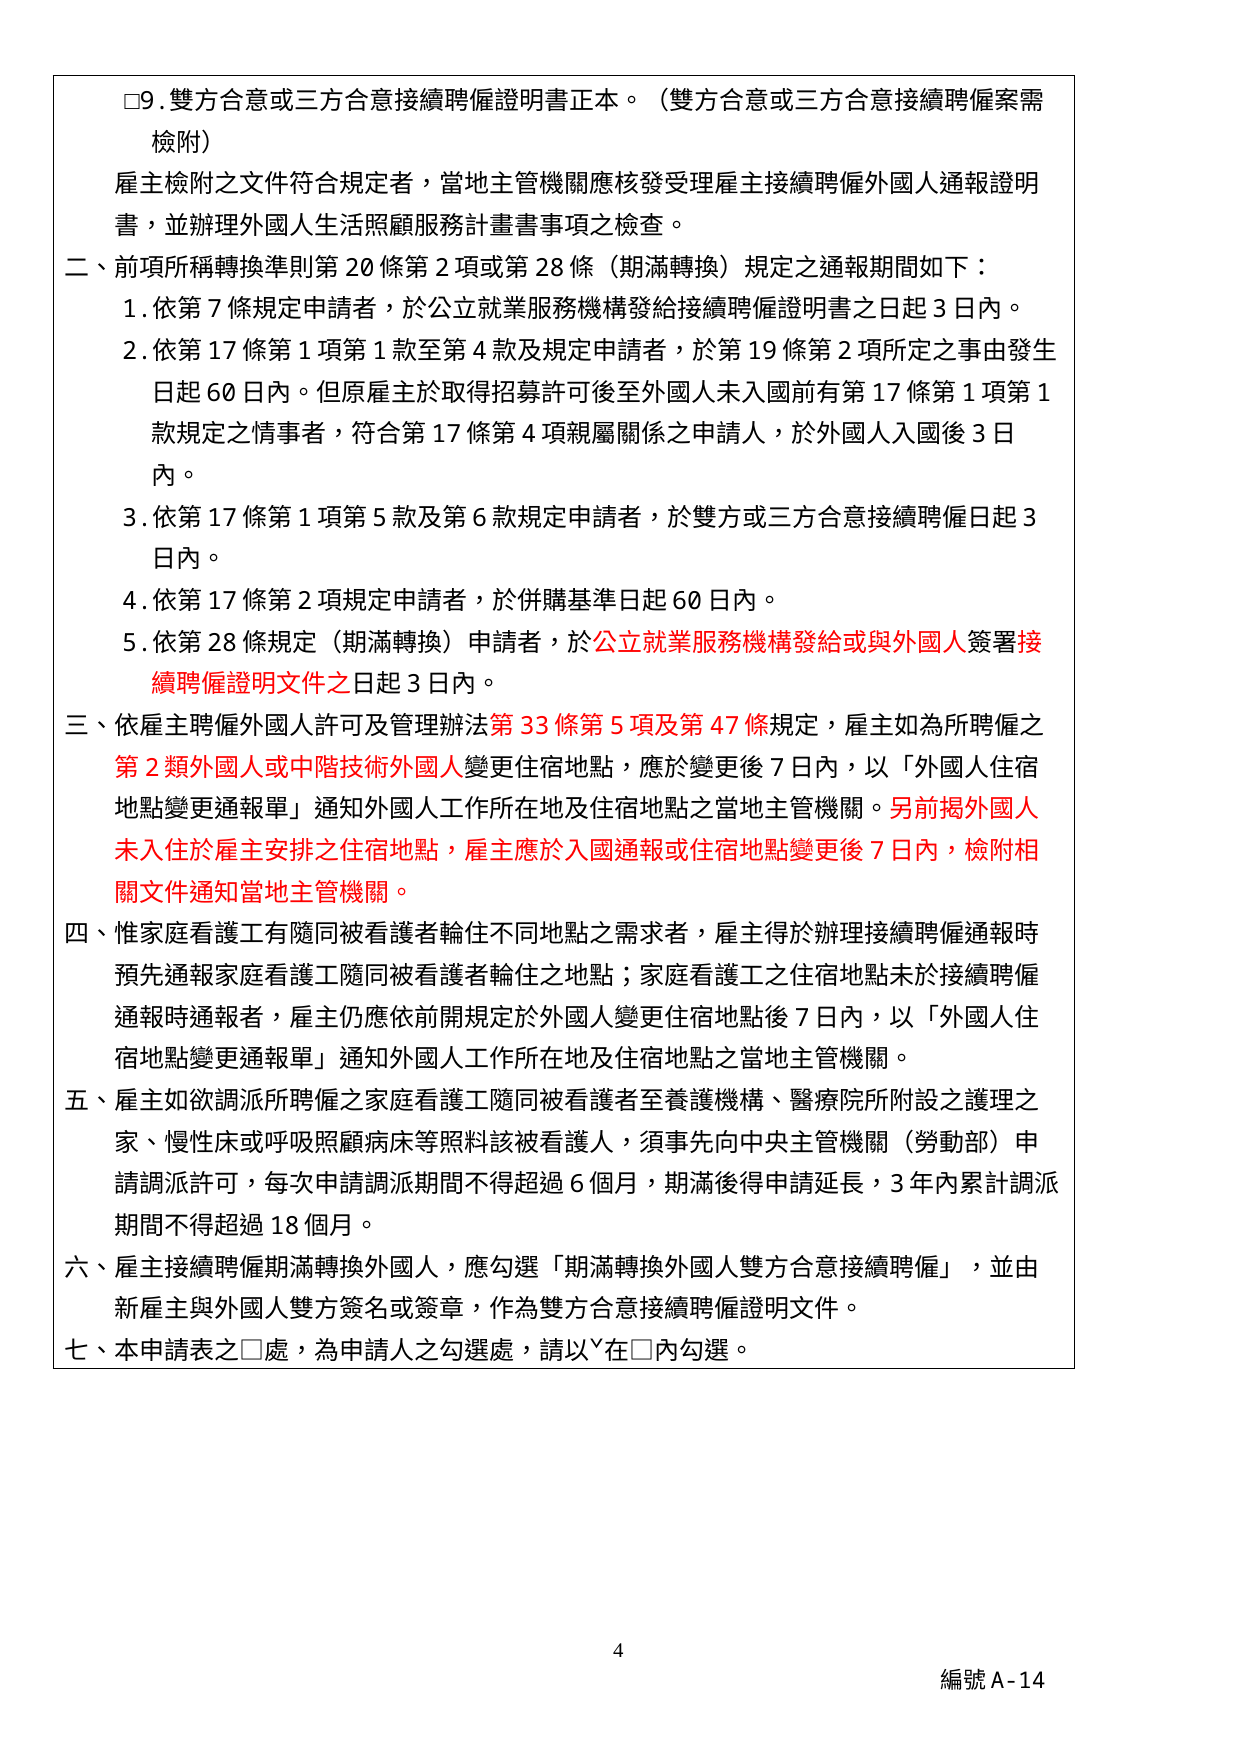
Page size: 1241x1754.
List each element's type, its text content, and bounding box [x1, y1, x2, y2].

table_cell □9.雙方合意或三方合意接續聘僱證明書正本。（雙方合意或三方合意接續聘僱案需檢附） 雇主檢附之文件符合規定者，當地主管機關應核發受理雇主接續聘僱外國人通報證明書，並辦理外國人生活照顧服務計畫書事項之檢查。 二、前項所稱轉換準則第20條第2項或第28條（期滿轉換）規定之通報期間如下： 1.依第7條規定申請者，於公立就業服務機構發給接續聘僱證明書之日起3日內。 2.依第17條第1項第1款至第4款及規定申請者，於第19條第2項所定之事由發生日起60日內。但原雇主於取得招募許可後至外國人未入國前有第17條第1項第1款規定之情事者，符合第17條第4項親屬關係之申請人，於外國人入國後3日內。 3.依第17條第1項第5款及第6款規定申請者，於雙方或三方合意接續聘僱日起3日內。 4.依第17條第2項規定申請者，於併購基準日起60日內。 5.依第28條規定（期滿轉換）申請者，於公立就業服務機構發給或與外國人簽署接續聘僱證明文件之日起3日內。 三、依雇主聘僱外國人許可及管理辦法第33條第5項及第47條規定，雇主如為所聘僱之第2類外國人或中階技術外國人變更住宿地點，應於變更後7日內，以「外國人住宿地點變更通報單」通知外國人工作所在地及住宿地點之當地主管機關。另前揭外國人未入住於雇主安排之住宿地點，雇主應於入國通報或住宿地點變更後7日內，檢附相關文件通知當地主管機關。 四、惟家庭看護工有隨同被看護者輪住不同地點之需求者，雇主得於辦理接續聘僱通報時預先通報家庭看護工隨同被看護者輪住之地點；家庭看護工之住宿地點未於接續聘僱通報時通報者，雇主仍應依前開規定於外國人變更住宿地點後7日內，以「外國人住宿地點變更通報單」通知外國人工作所在地及住宿地點之當地主管機關。 五、雇主如欲調派所聘僱之家庭看護工隨同被看護者至養護機構、醫療院所附設之護理之家、慢性床或呼吸照顧病床等照料該被看護人，須事先向中央主管機關（勞動部）申請調派許可，每次申請調派期間不得超過6個月，期滿後得申請延長，3年內累計調派期間不得超過18個月。 六、雇主接續聘僱期滿轉換外國人，應勾選「期滿轉換外國人雙方合意接續聘僱」，並由新雇主與外國人雙方簽名或簽章，作為雙方合意接續聘僱證明文件。 七、本申請表之□處，為申請人之勾選處，請以ˇ在□內勾選。 [54, 76, 1074, 1368]
